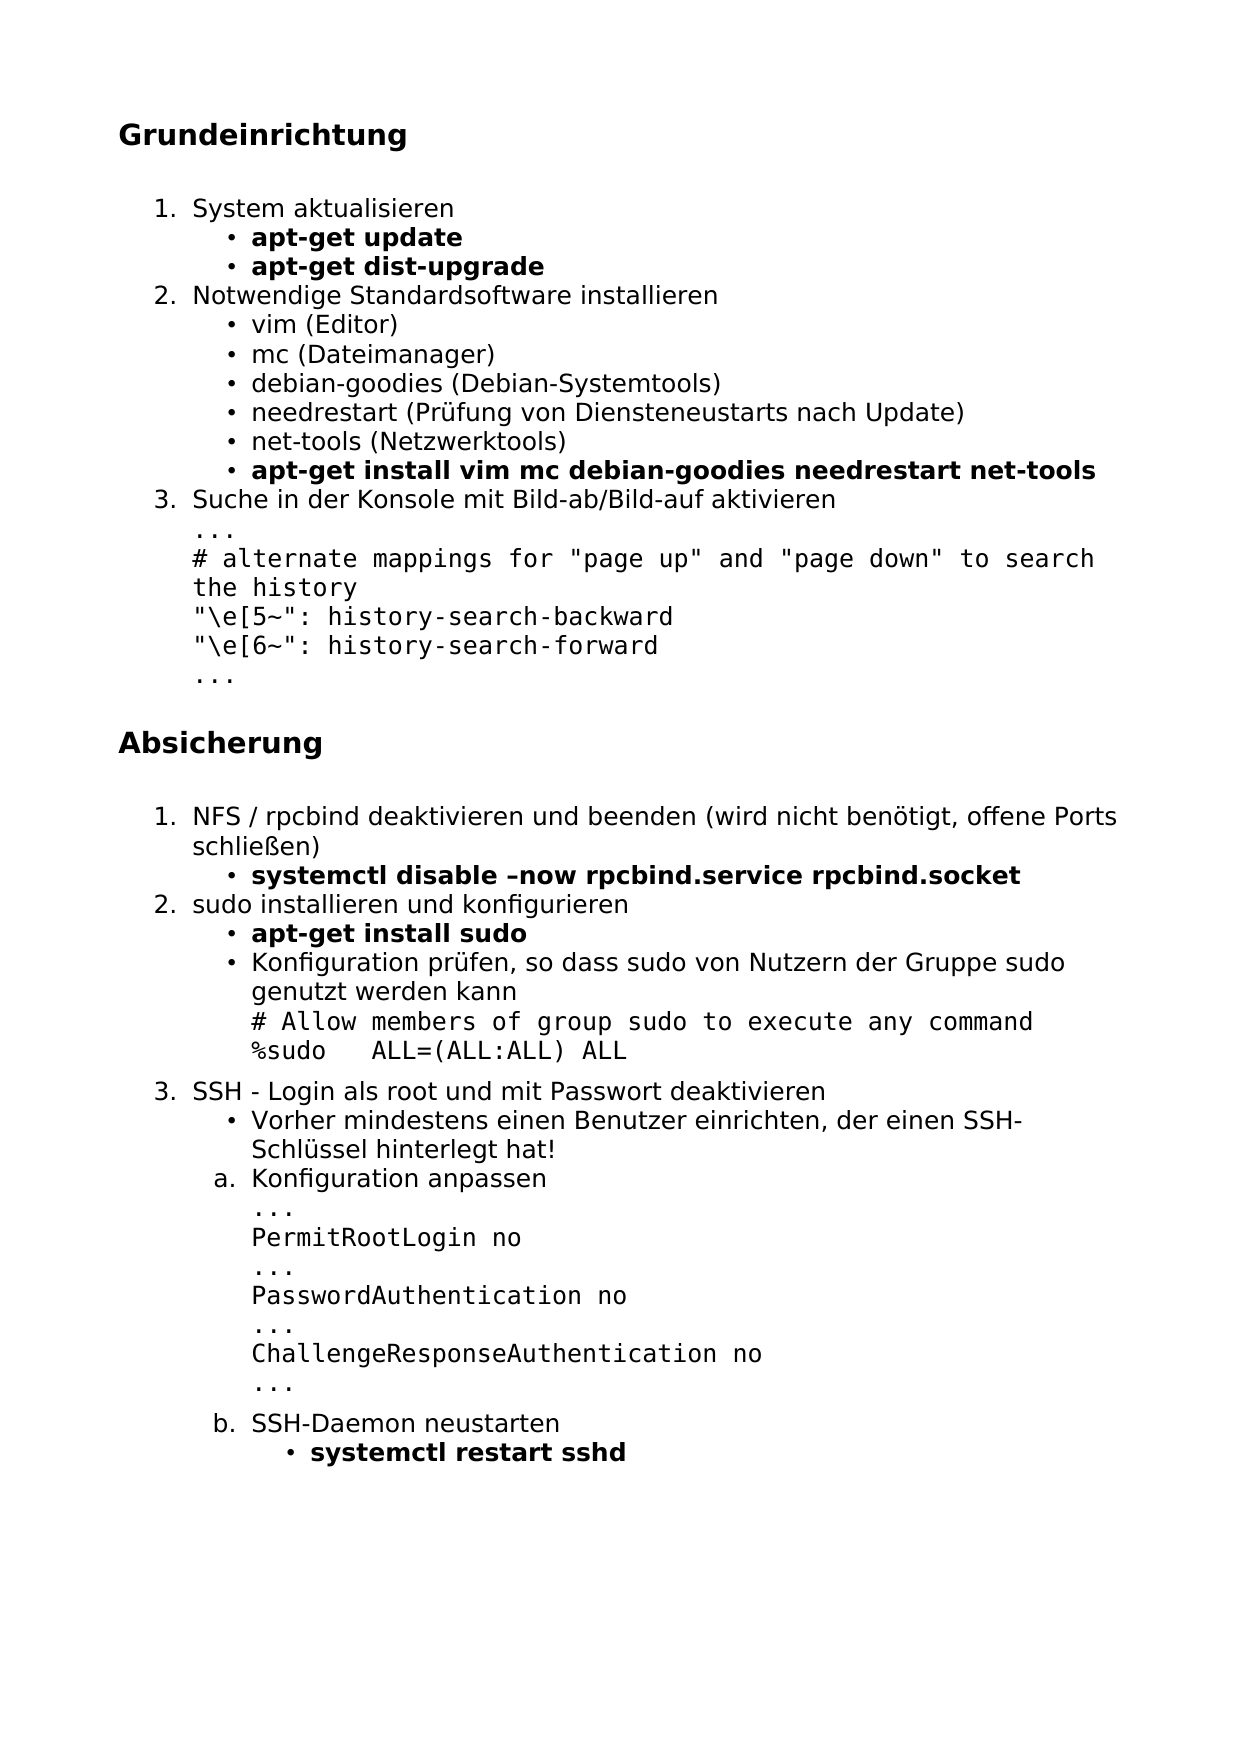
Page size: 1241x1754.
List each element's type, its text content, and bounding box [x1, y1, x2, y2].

list System aktualisieren [177, 194, 1122, 223]
list net-tools (Netzwerktools) [236, 427, 1122, 457]
list ... # alternate mappings for "page up" and "page down" to search the history "\e[5~": history-search-backward "\e[6~": history-search-forward ... [177, 515, 1122, 690]
list Konfiguration anpassen [236, 1164, 1122, 1193]
list # Allow members of group sudo to execute any command %sudo ALL=(ALL:ALL) ALL [236, 1007, 1122, 1065]
list needrestart (Prüfung von Diensteneustarts nach Update) [236, 398, 1122, 427]
list SSH - Login als root und mit Passwort deaktivieren [177, 1077, 1122, 1106]
list ... PermitRootLogin no ... PasswordAuthentication no ... ChallengeResponseAuthentication no ... [236, 1193, 1122, 1398]
subtitle Grundeinrichtung [118, 118, 1122, 152]
list systemctl restart sshd [295, 1439, 1122, 1468]
list Suche in der Konsole mit Bild-ab/Bild-auf aktivieren [177, 486, 1122, 515]
list sudo installieren und konfigurieren [177, 890, 1122, 919]
list Vorher mindestens einen Benutzer einrichten, der einen SSH-Schlüssel hinterlegt hat! [236, 1106, 1122, 1164]
list apt-get install vim mc debian-goodies needrestart net-tools [236, 457, 1122, 486]
list Konfiguration prüfen, so dass sudo von Nutzern der Gruppe sudo genutzt werden kann [236, 948, 1122, 1007]
list vim (Editor) [236, 311, 1122, 340]
subtitle Absicherung [118, 727, 1122, 761]
list systemctl disable –now rpcbind.service rpcbind.socket [236, 861, 1122, 890]
list apt-get update [236, 223, 1122, 252]
list mc (Dateimanager) [236, 340, 1122, 369]
list debian-goodies (Debian-Systemtools) [236, 369, 1122, 398]
list apt-get dist-upgrade [236, 252, 1122, 282]
list apt-get install sudo [236, 919, 1122, 948]
list SSH-Daemon neustarten [236, 1409, 1122, 1439]
list NFS / rpcbind deaktivieren und beenden (wird nicht benötigt, offene Ports schließen) [177, 803, 1122, 861]
list Notwendige Standardsoftware installieren [177, 282, 1122, 311]
